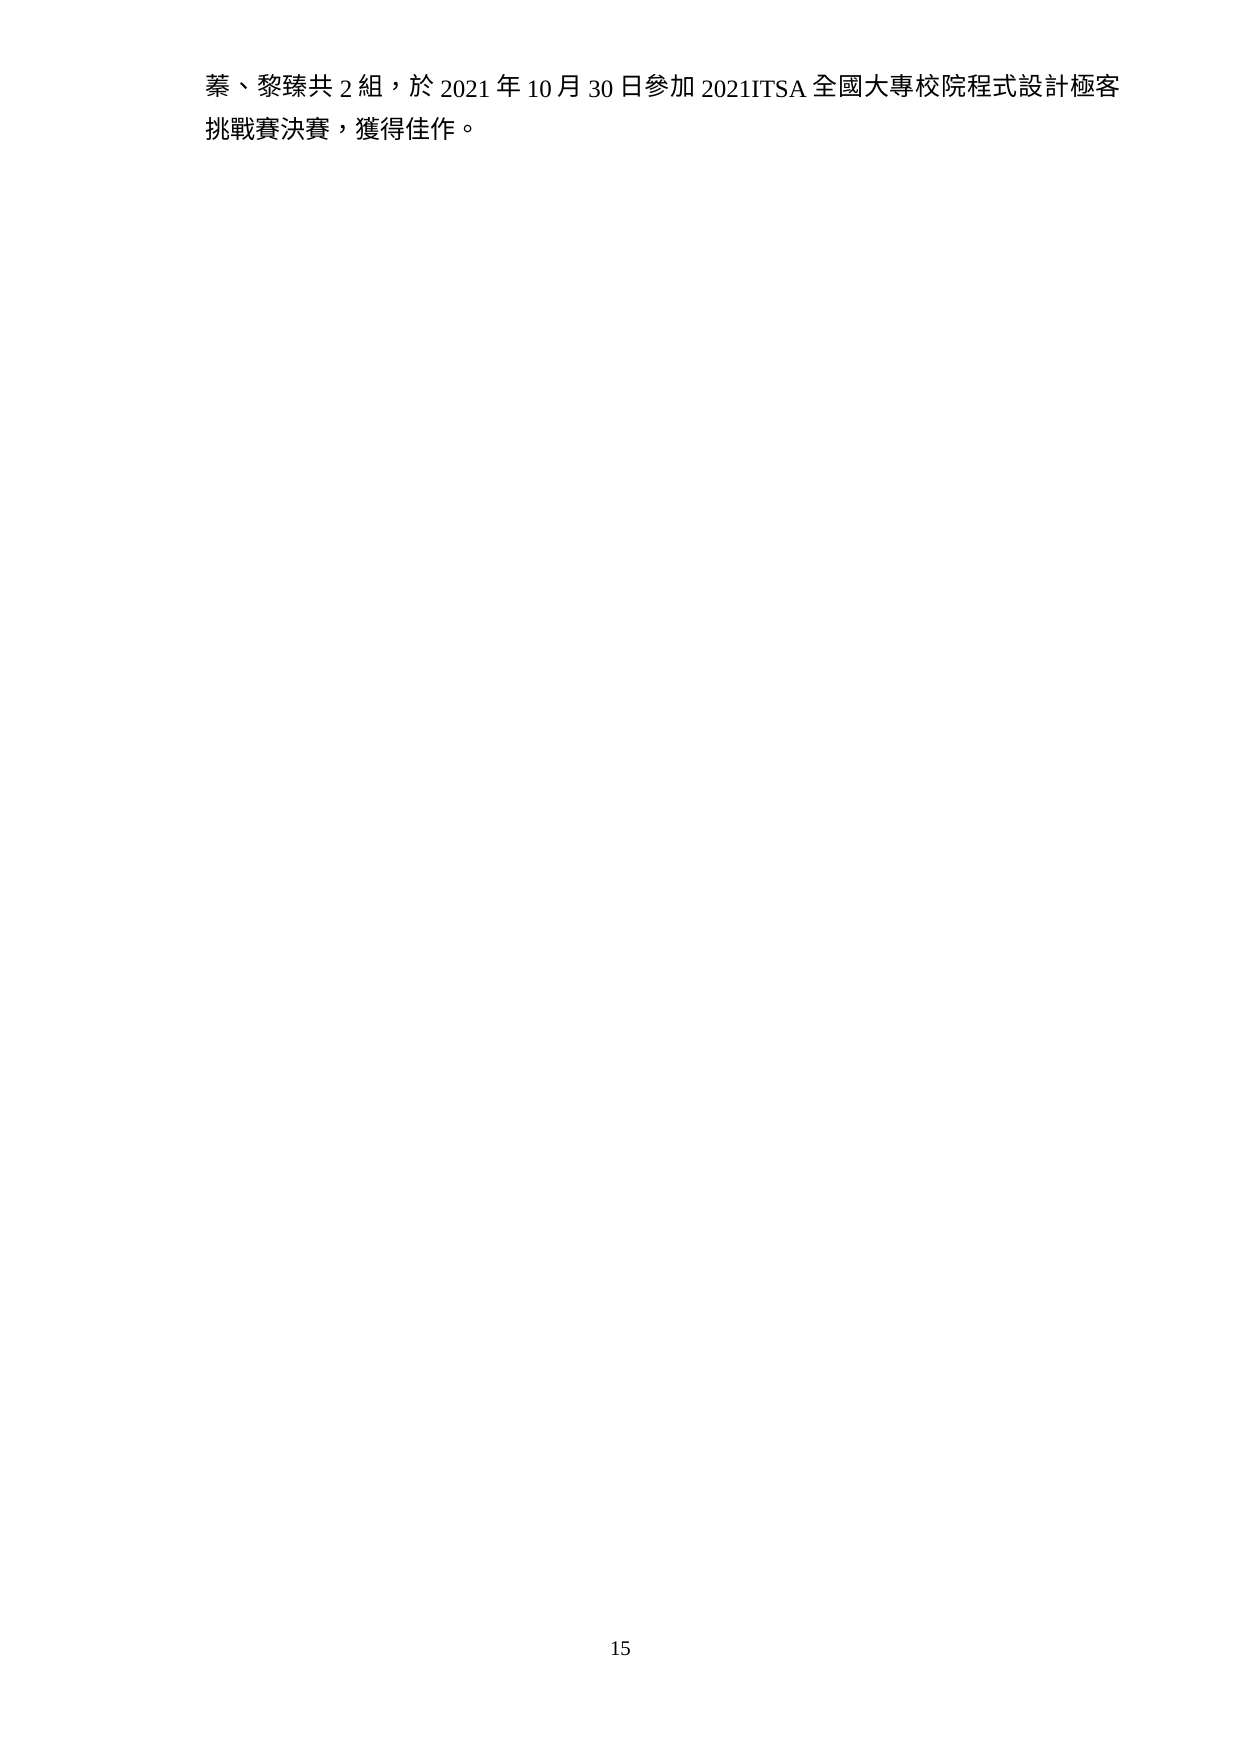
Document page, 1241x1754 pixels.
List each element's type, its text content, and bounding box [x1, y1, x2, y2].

list 蓁、黎臻共2組，於2021年10月30日參加2021ITSA全國大專校院程式設計極客挑戰賽決賽，獲得佳作。 [168, 66, 1122, 146]
